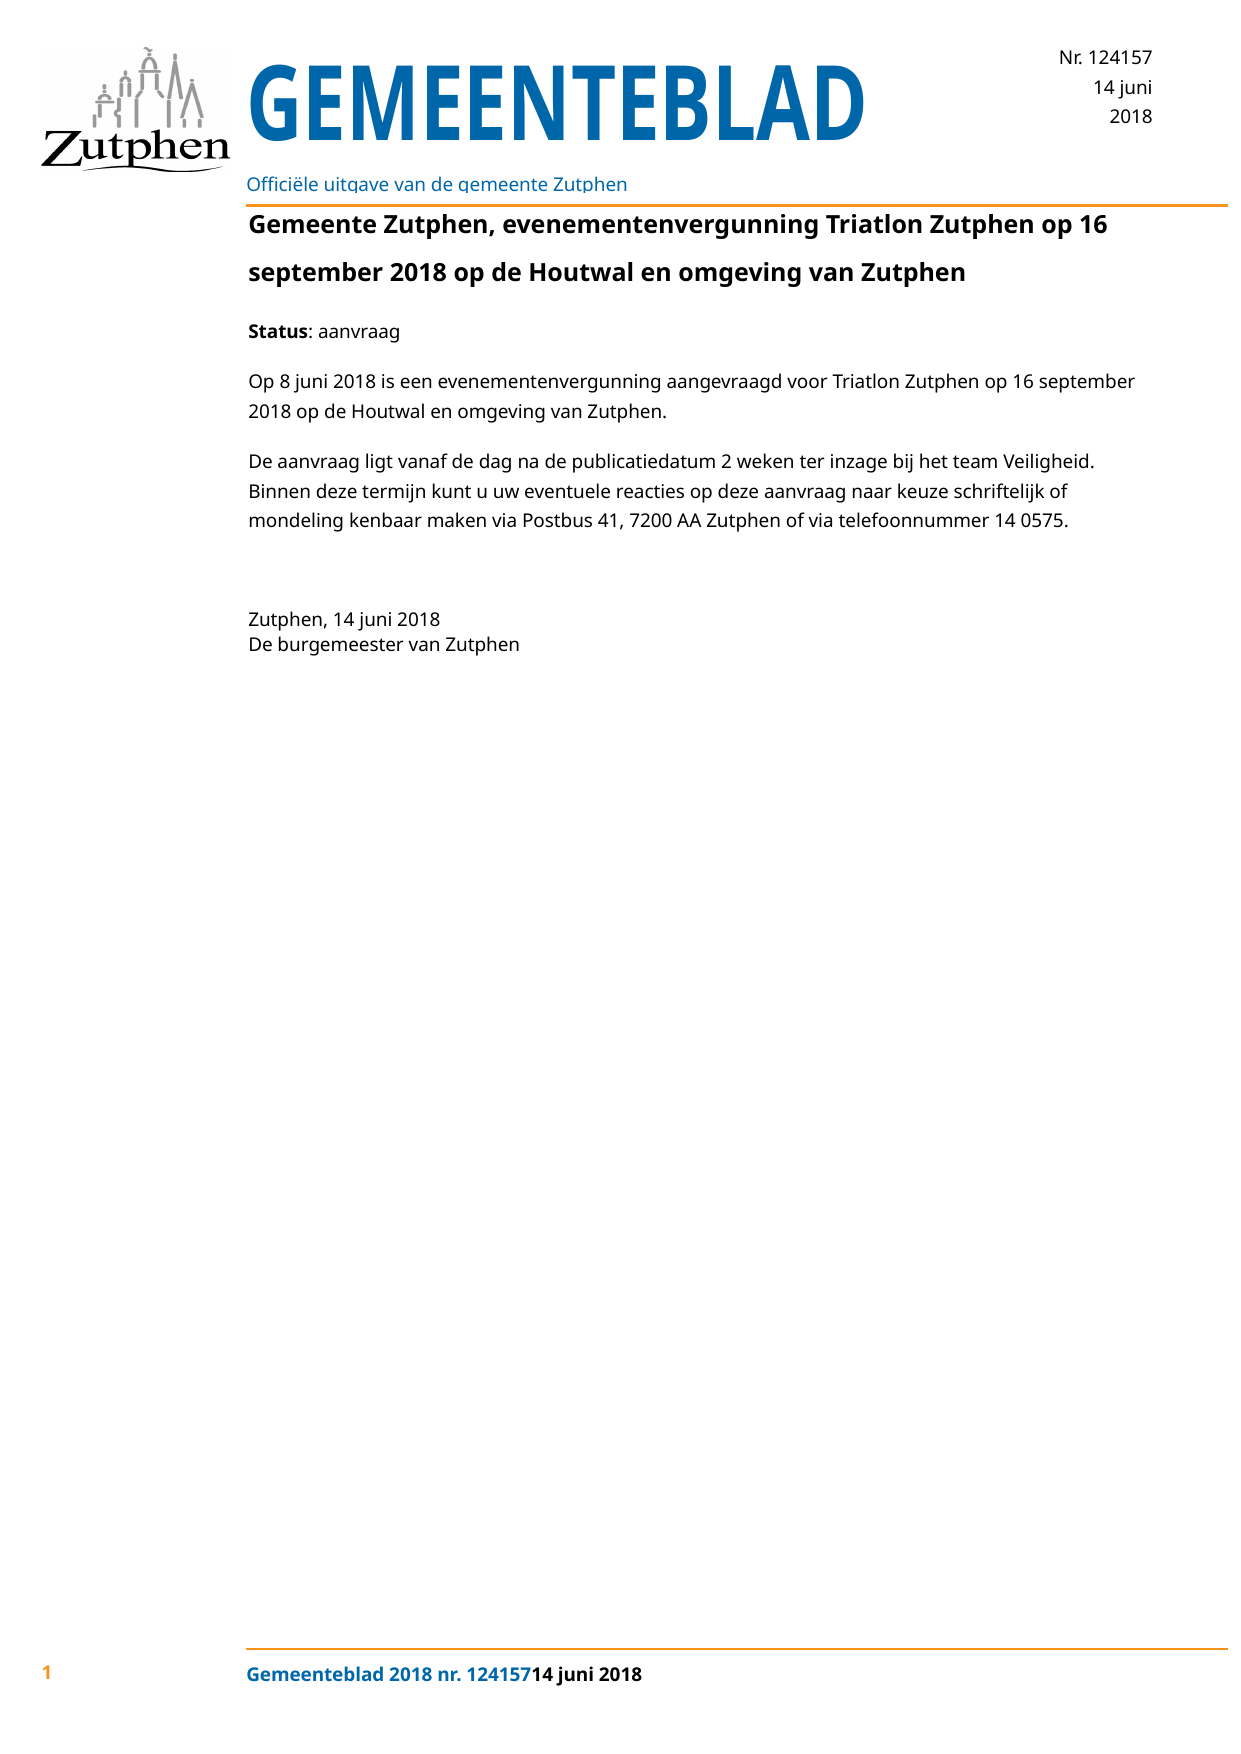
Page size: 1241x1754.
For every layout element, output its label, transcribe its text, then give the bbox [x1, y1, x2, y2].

text De burgemeester van Zutphen [248, 631, 1152, 657]
text De aanvraag ligt vanaf de dag na de publicatiedatum 2 weken ter inzage bij het team Veiligheid. Binnen deze termijn kunt u uw eventuele reacties op deze aanvraag naar keuze schriftelijk of mondeling kenbaar maken via Postbus 41, 7200 AA Zutphen of via telefoonnummer 14 0575. [248, 448, 1152, 533]
text Zutphen, 14 juni 2018 [248, 606, 1152, 631]
picture [41, 47, 231, 172]
text Gemeente Zutphen, evenementenvergunning Triatlon Zutphen op 16 september 2018 op de Houtwal en omgeving van Zutphen [248, 207, 1152, 288]
text Op 8 juni 2018 is een evenementenvergunning aangevraagd voor Triatlon Zutphen op 16 september 2018 op de Houtwal en omgeving van Zutphen. [248, 368, 1152, 424]
text Status: aanvraag [248, 318, 1152, 344]
